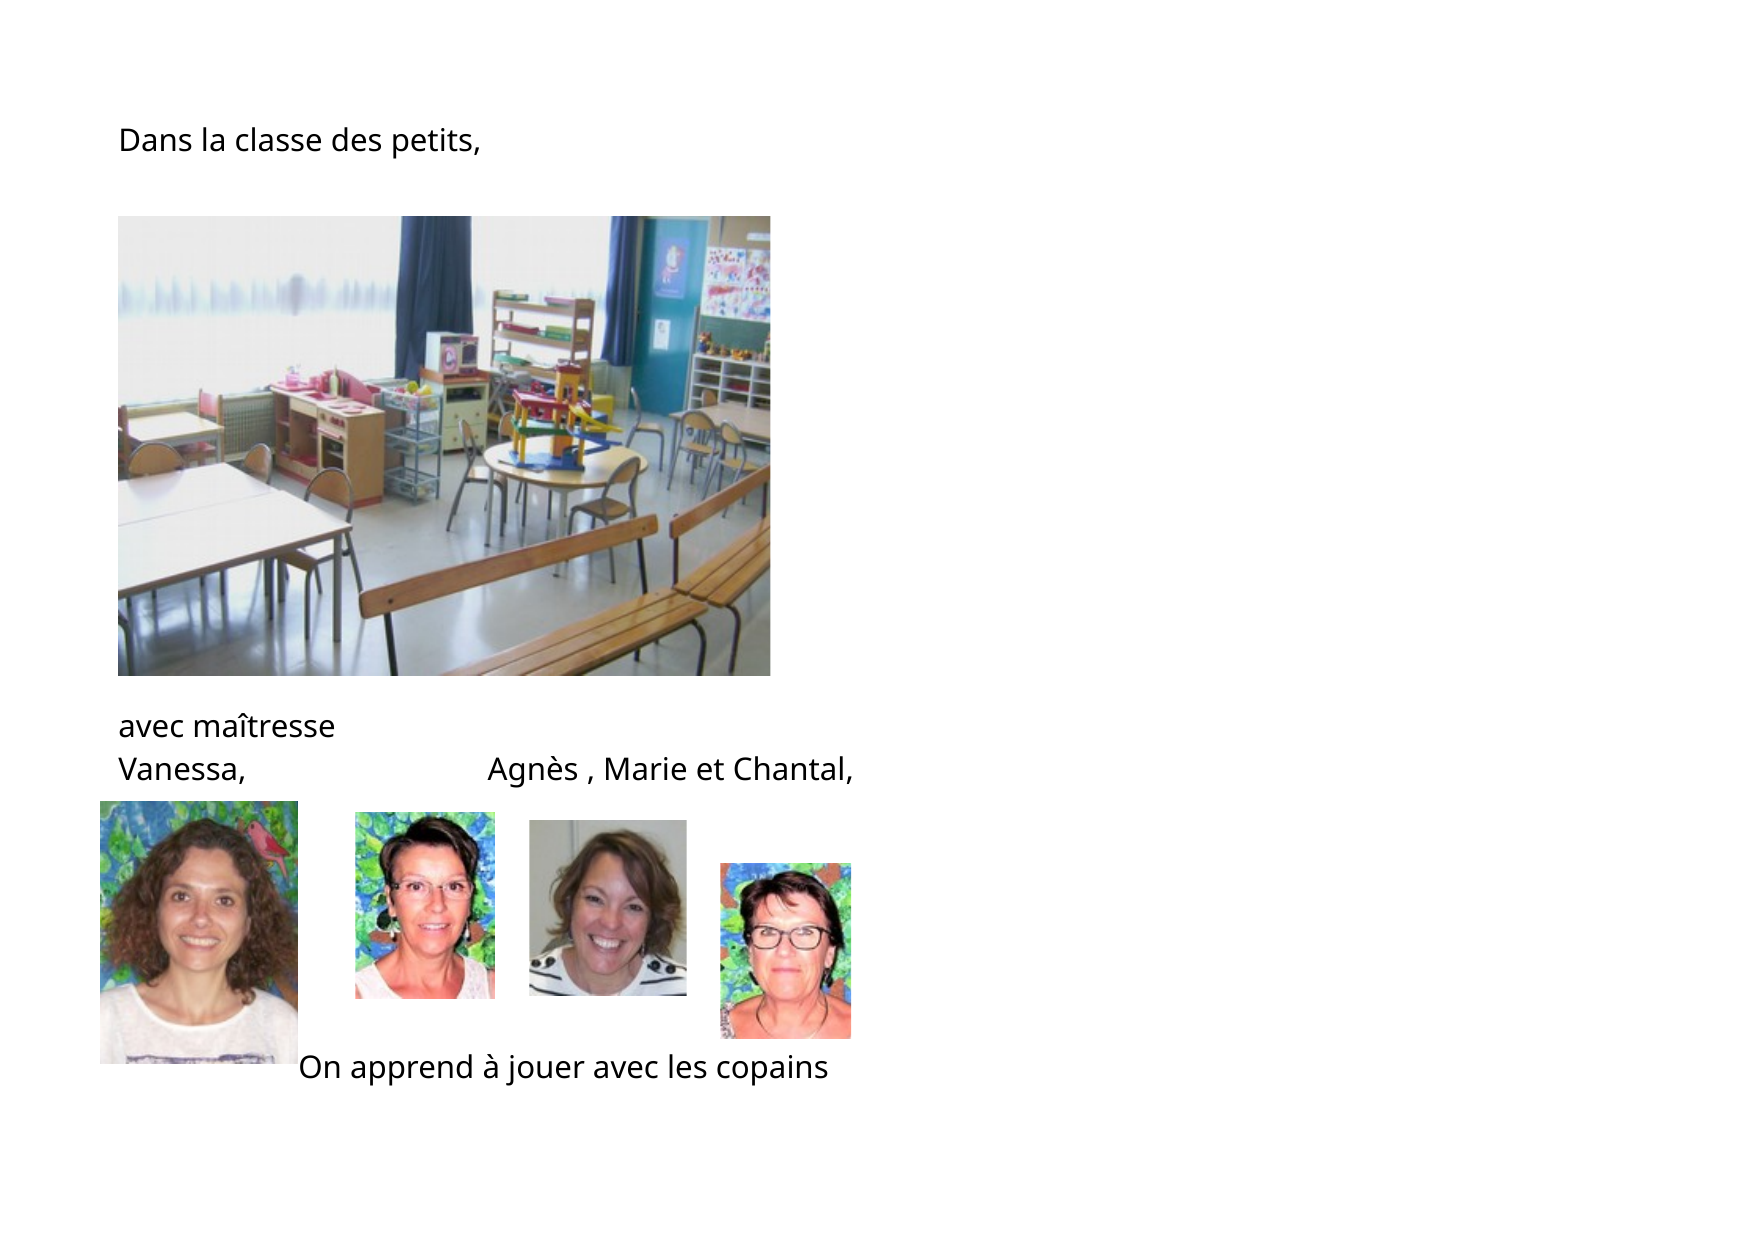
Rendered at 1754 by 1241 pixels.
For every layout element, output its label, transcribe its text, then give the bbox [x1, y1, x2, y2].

picture [355, 812, 495, 999]
text Dans la classe des petits, [118, 118, 1716, 161]
text Vanessa, Agnès , Marie et Chantal, [118, 747, 1716, 789]
picture [720, 863, 852, 1039]
picture [100, 801, 298, 1064]
text On apprend à jouer avec les copains [118, 1002, 1716, 1087]
picture [118, 216, 771, 676]
text avec maîtresse [118, 704, 1716, 747]
picture [529, 820, 687, 996]
